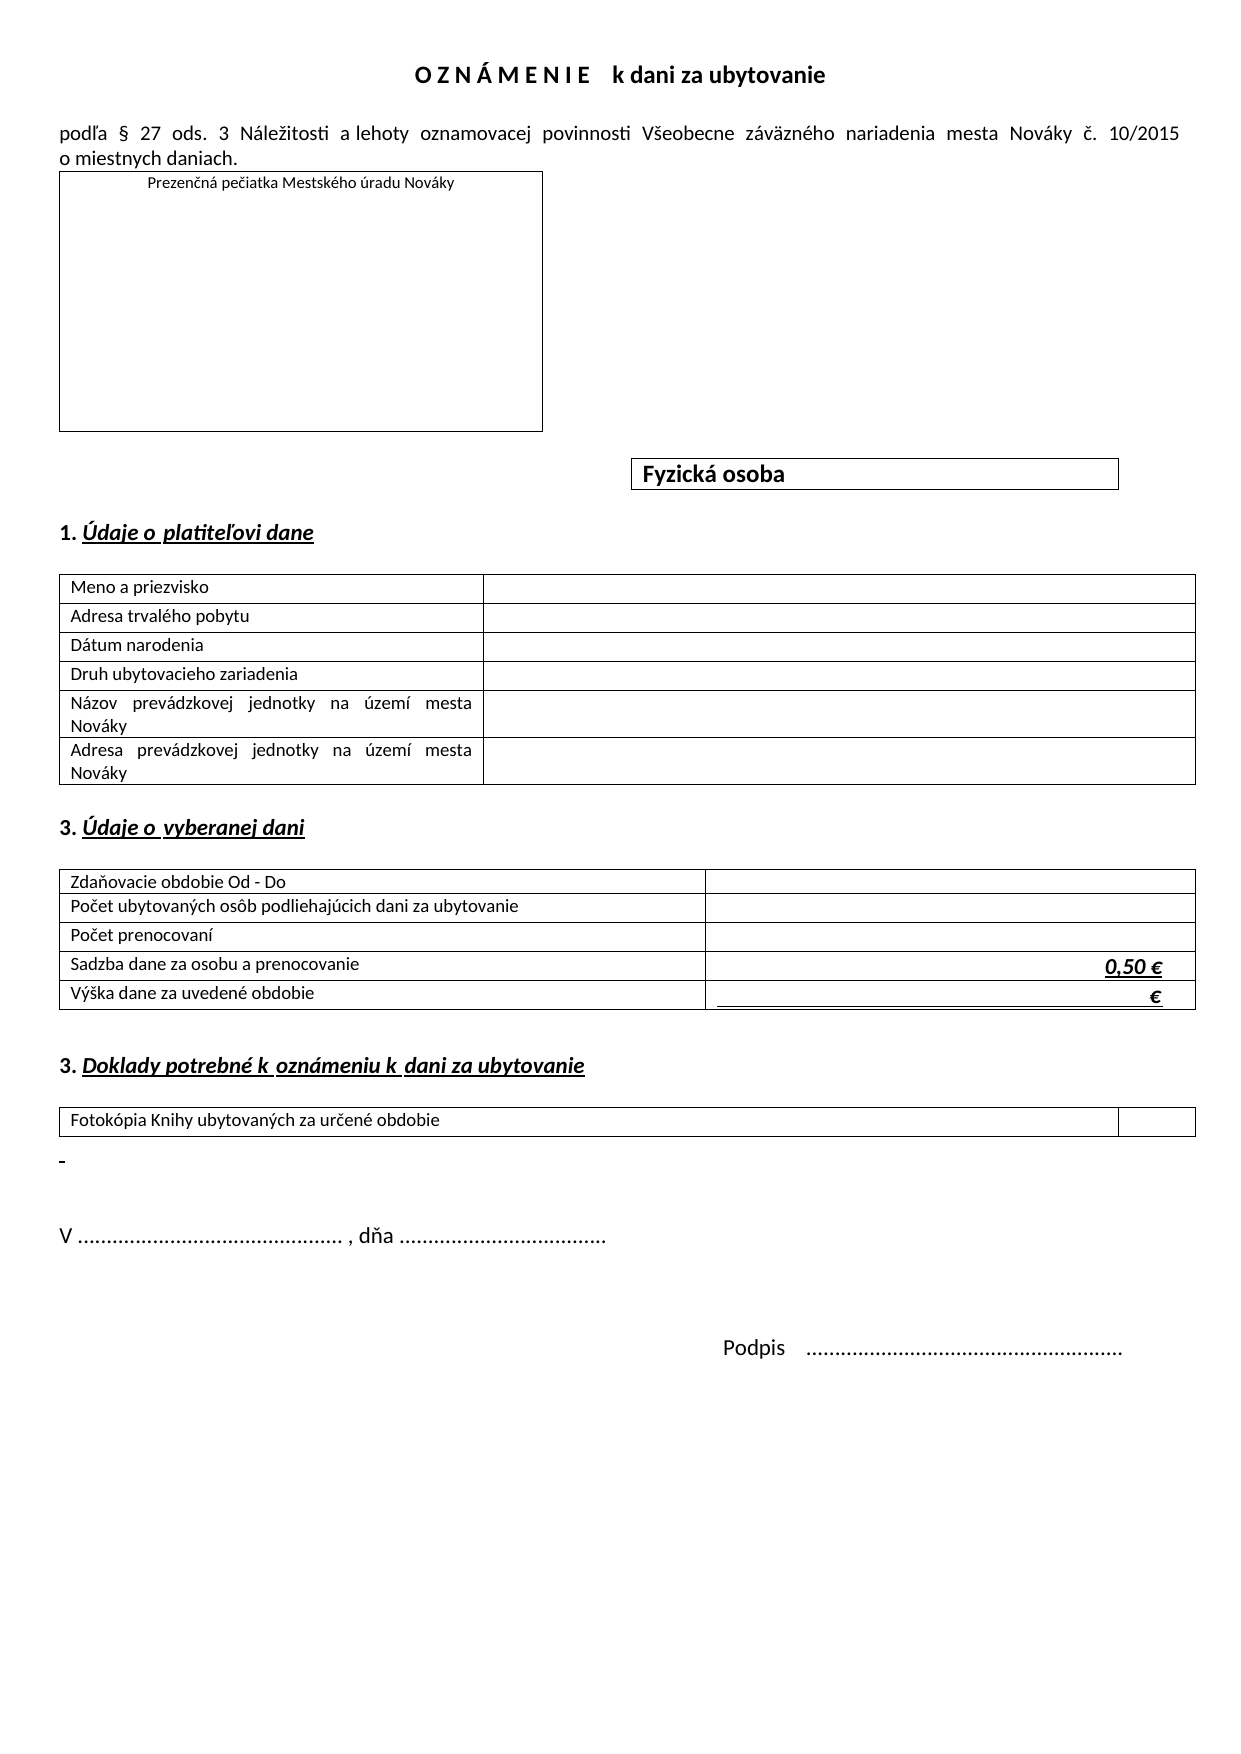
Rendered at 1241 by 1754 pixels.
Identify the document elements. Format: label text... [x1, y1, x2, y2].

table_cell [484, 738, 1195, 784]
text 3. Doklady potrebné k oznámeniu k dani za ubytovanie [59, 1051, 1181, 1079]
text O Z N Á M E N I E k dani za ubytovanie [59, 59, 1181, 89]
text Podpis ....................................................... [59, 1305, 1181, 1361]
table_cell [706, 894, 1195, 922]
table_cell Počet prenocovaní [60, 923, 705, 951]
table_cell Výška dane za uvedené obdobie [60, 981, 705, 1009]
table_cell Adresa trvalého pobytu [60, 604, 483, 632]
table_cell [484, 691, 1195, 737]
table_cell Dátum narodenia [60, 633, 483, 661]
table_cell [706, 923, 1195, 951]
table_header Fyzická osoba [632, 459, 1118, 489]
table_cell Adresa prevádzkovej jednotky na území mesta Nováky [60, 738, 483, 784]
table_header Zdaňovacie obdobie Od - Do [60, 870, 705, 893]
text podľa § 27 ods. 3 Náležitosti a lehoty oznamovacej povinnosti Všeobecne záväzného nariadenia mesta Nováky č. 10/2015 o miestnych daniach. [59, 120, 1181, 171]
table_cell Sadzba dane za osobu a prenocovanie [60, 952, 705, 980]
table_cell € [706, 981, 1195, 1009]
table_header [1119, 1108, 1195, 1136]
table_header [706, 870, 1195, 893]
table_cell Názov prevádzkovej jednotky na území mesta Nováky [60, 691, 483, 737]
table_cell [484, 604, 1195, 632]
table_header Fotokópia Knihy ubytovaných za určené obdobie [60, 1108, 1118, 1136]
table_cell Počet ubytovaných osôb podliehajúcich dani za ubytovanie [60, 894, 705, 922]
table_header Meno a priezvisko [60, 575, 483, 603]
text V .............................................. , dňa .................................... [59, 1221, 1181, 1249]
table_cell Druh ubytovacieho zariadenia [60, 662, 483, 690]
table_header [484, 575, 1195, 603]
table_header Prezenčná pečiatka Mestského úradu Nováky [60, 172, 542, 431]
table_cell [484, 633, 1195, 661]
text 3. Údaje o vyberanej dani [59, 813, 1181, 841]
text 1. Údaje o platiteľovi dane [59, 518, 1181, 546]
table_cell [484, 662, 1195, 690]
table_cell 0,50 € [706, 952, 1195, 980]
